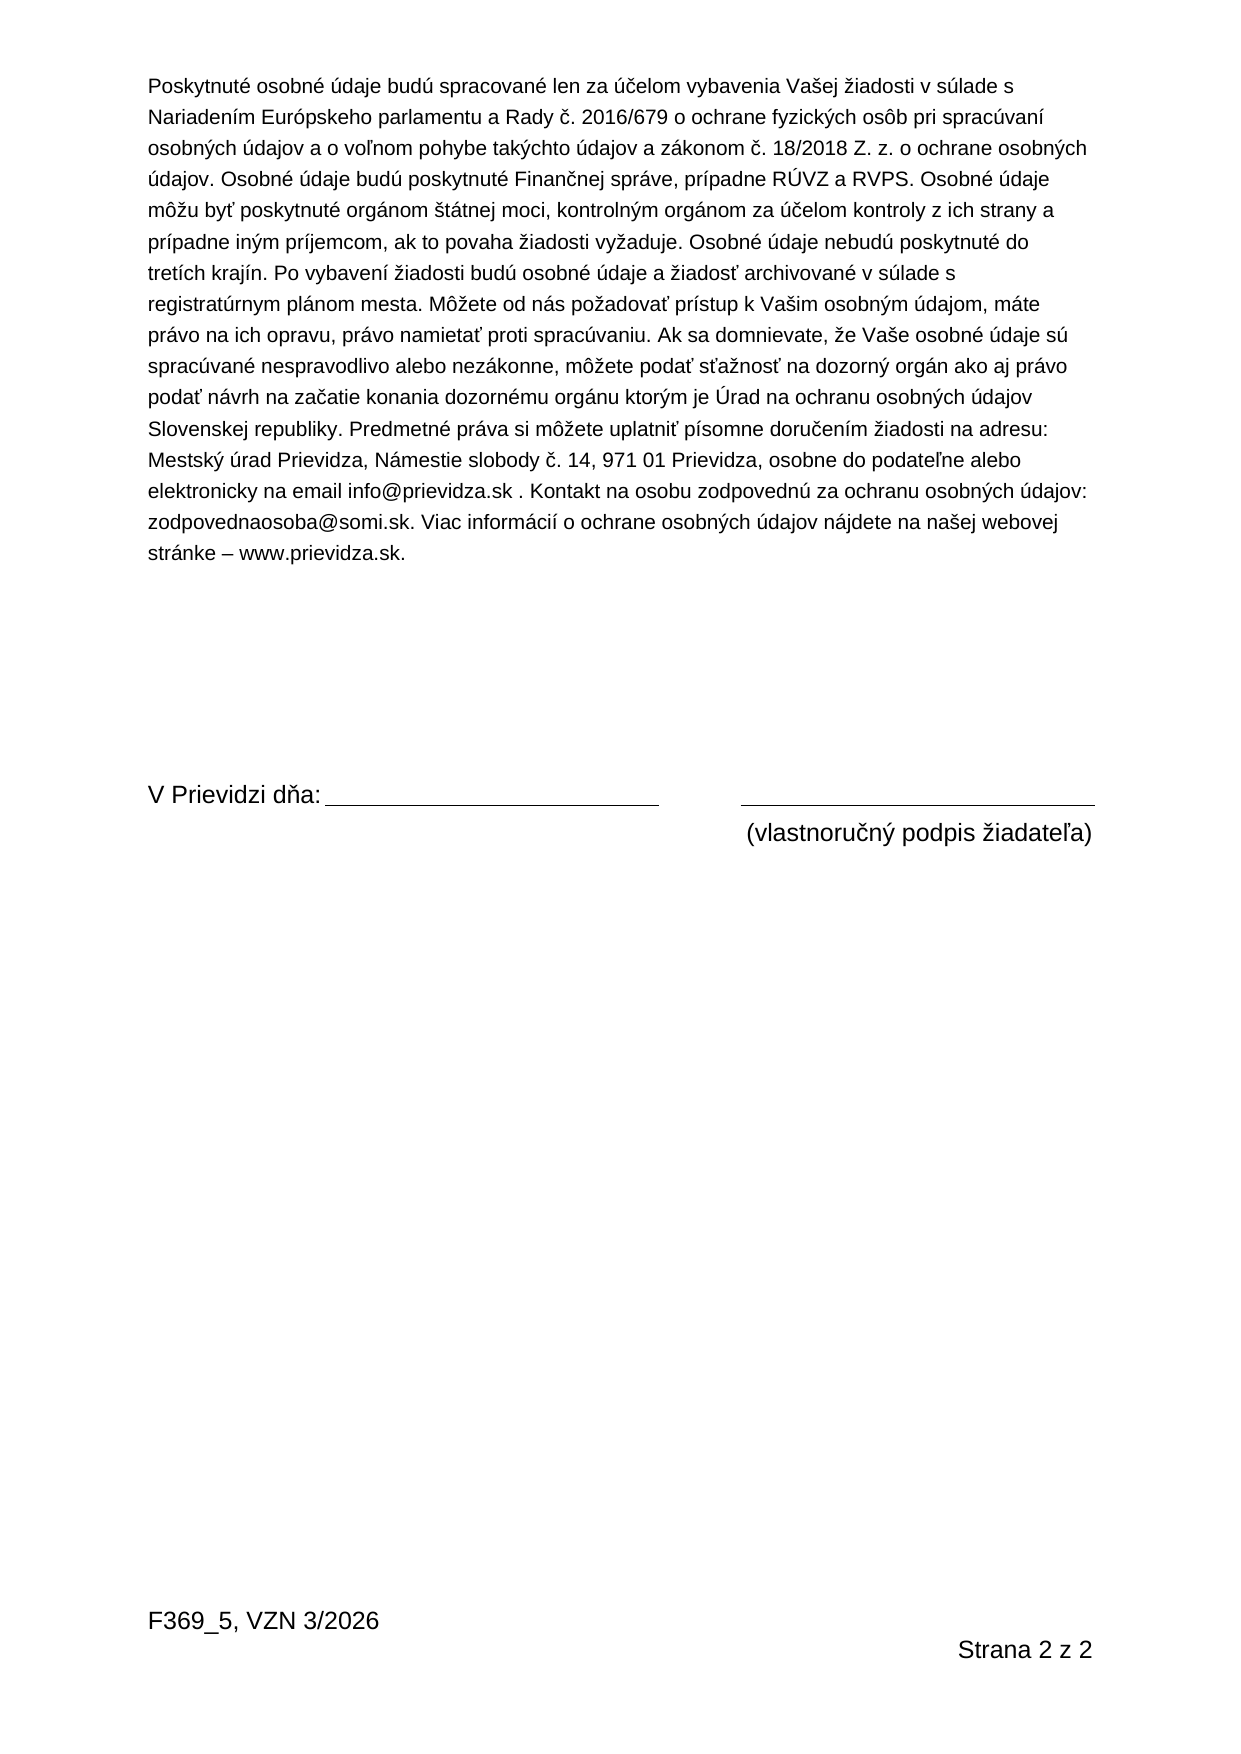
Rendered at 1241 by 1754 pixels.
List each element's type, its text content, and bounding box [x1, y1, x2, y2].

text V Prievidzi dňa: [148, 780, 1093, 809]
text (vlastnoručný podpis žiadateľa) [148, 818, 1093, 846]
text Poskytnuté osobné údaje budú spracované len za účelom vybavenia Vašej žiadosti v súlade s Nariadením Európskeho parlamentu a Rady č. 2016/679 o ochrane fyzických osôb pri spracúvaní osobných údajov a o voľnom pohybe takýchto údajov a zákonom č. 18/2018 Z. z. o ochrane osobných údajov. Osobné údaje budú poskytnuté Finančnej správe, prípadne RÚVZ a RVPS. Osobné údaje môžu byť poskytnuté orgánom štátnej moci, kontrolným orgánom za účelom kontroly z ich strany a prípadne iným príjemcom, ak to povaha žiadosti vyžaduje. Osobné údaje nebudú poskytnuté do tretích krajín. Po vybavení žiadosti budú osobné údaje a žiadosť archivované v súlade s registratúrnym plánom mesta. Môžete od nás požadovať prístup k Vašim osobným údajom, máte právo na ich opravu, právo namietať proti spracúvaniu. Ak sa domnievate, že Vaše osobné údaje sú spracúvané nespravodlivo alebo nezákonne, môžete podať sťažnosť na dozorný orgán ako aj právo podať návrh na začatie konania dozornému orgánu ktorým je Úrad na ochranu osobných údajov Slovenskej republiky. Predmetné práva si môžete uplatniť písomne doručením žiadosti na adresu: Mestský úrad Prievidza, Námestie slobody č. 14, 971 01 Prievidza, osobne do podateľne alebo elektronicky na email info@prievidza.sk . Kontakt na osobu zodpovednú za ochranu osobných údajov: zodpovednaosoba@somi.sk. Viac informácií o ochrane osobných údajov nájdete na našej webovej stránke – www.prievidza.sk. [148, 74, 1093, 565]
